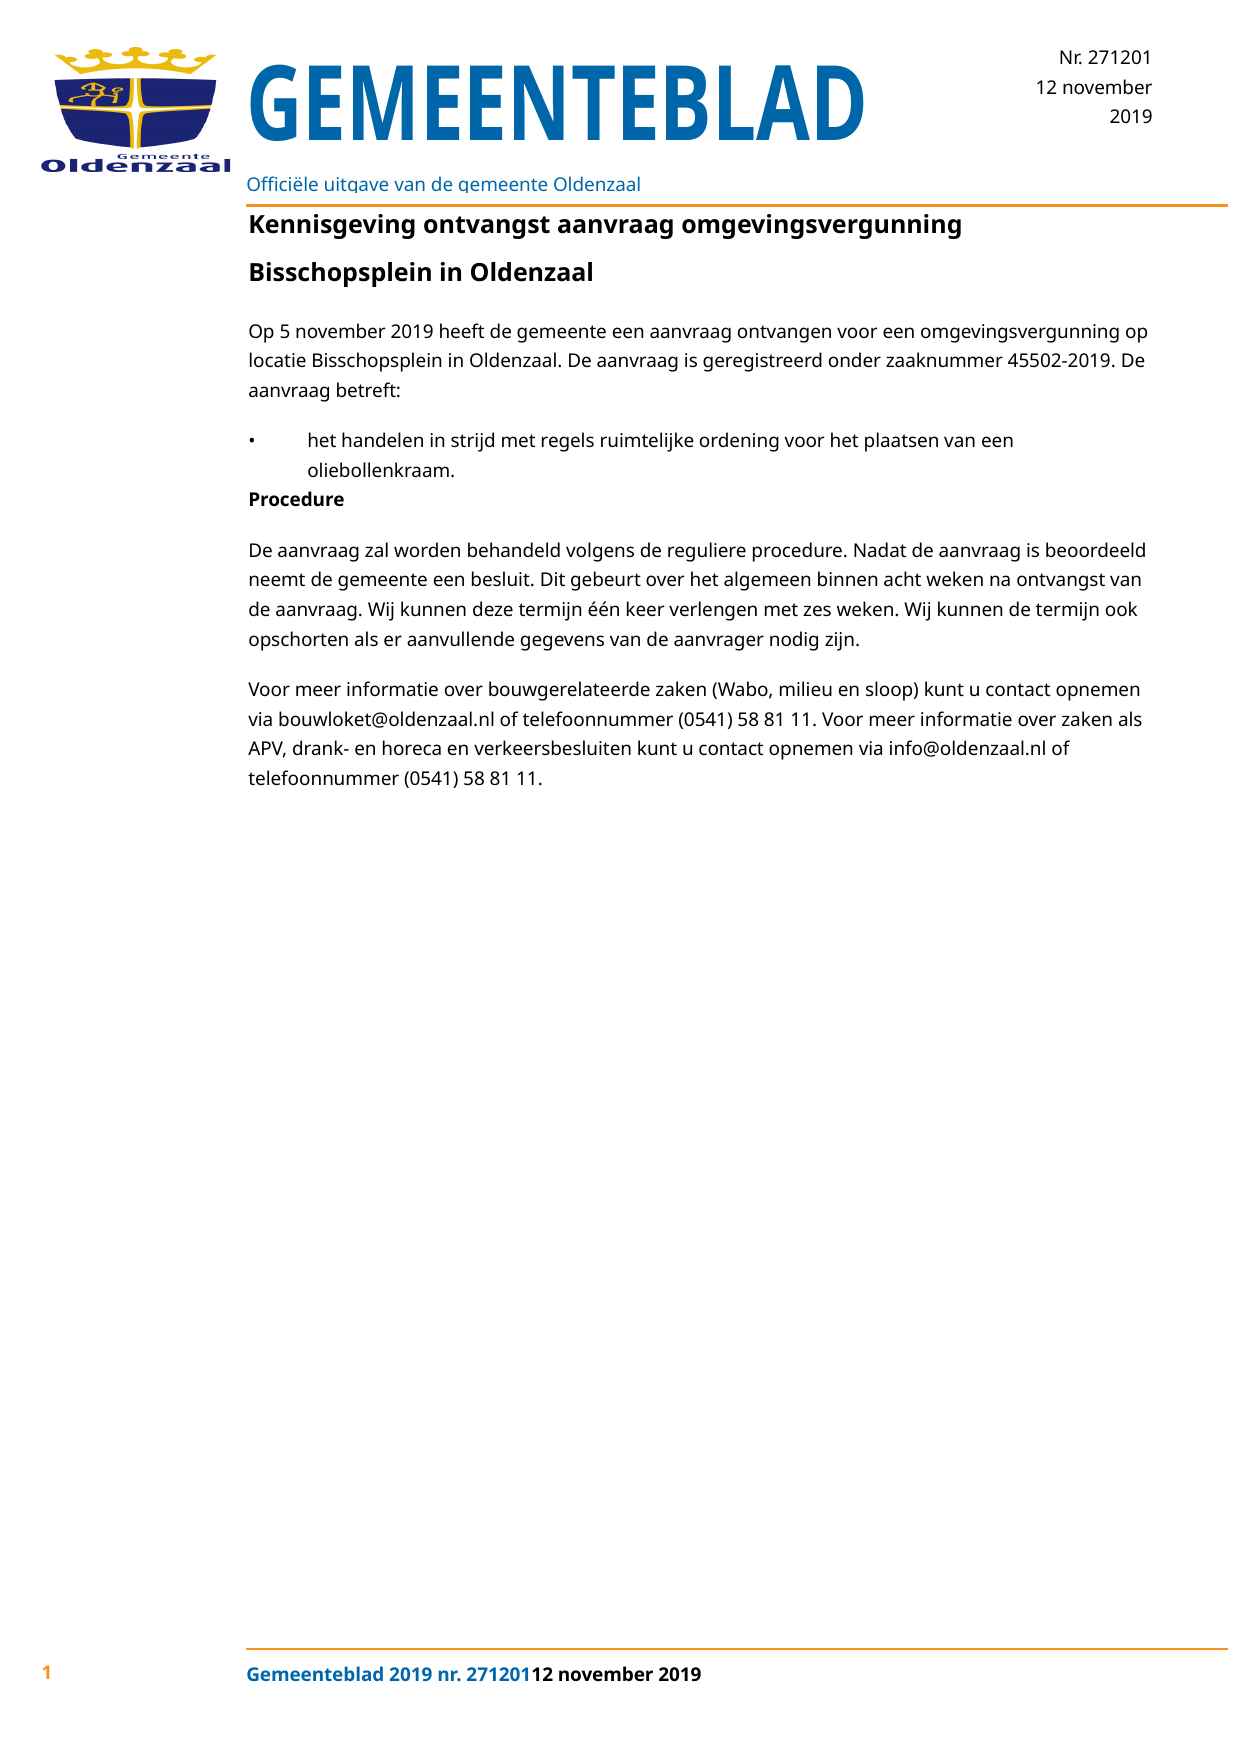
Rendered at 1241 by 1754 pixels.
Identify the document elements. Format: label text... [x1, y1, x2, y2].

list het handelen in strijd met regels ruimtelijke ordening voor het plaatsen van een oliebollenkraam. [248, 427, 1152, 483]
text Procedure [248, 487, 1152, 512]
text De aanvraag zal worden behandeld volgens de reguliere procedure. Nadat de aanvraag is beoordeeld neemt de gemeente een besluit. Dit gebeurt over het algemeen binnen acht weken na ontvangst van de aanvraag. Wij kunnen deze termijn één keer verlengen met zes weken. Wij kunnen de termijn ook opschorten als er aanvullende gegevens van de aanvrager nodig zijn. [248, 537, 1152, 652]
text Kennisgeving ontvangst aanvraag omgevingsvergunning Bisschopsplein in Oldenzaal [248, 207, 1152, 288]
picture [41, 47, 231, 172]
text Voor meer informatie over bouwgerelateerde zaken (Wabo, milieu en sloop) kunt u contact opnemen via bouwloket@oldenzaal.nl of telefoonnummer (0541) 58 81 11. Voor meer informatie over zaken als APV, drank- en horeca en verkeersbesluiten kunt u contact opnemen via info@oldenzaal.nl of telefoonnummer (0541) 58 81 11. [248, 676, 1152, 791]
text Op 5 november 2019 heeft de gemeente een aanvraag ontvangen voor een omgevingsvergunning op locatie Bisschopsplein in Oldenzaal. De aanvraag is geregistreerd onder zaaknummer 45502-2019. De aanvraag betreft: [248, 318, 1152, 403]
